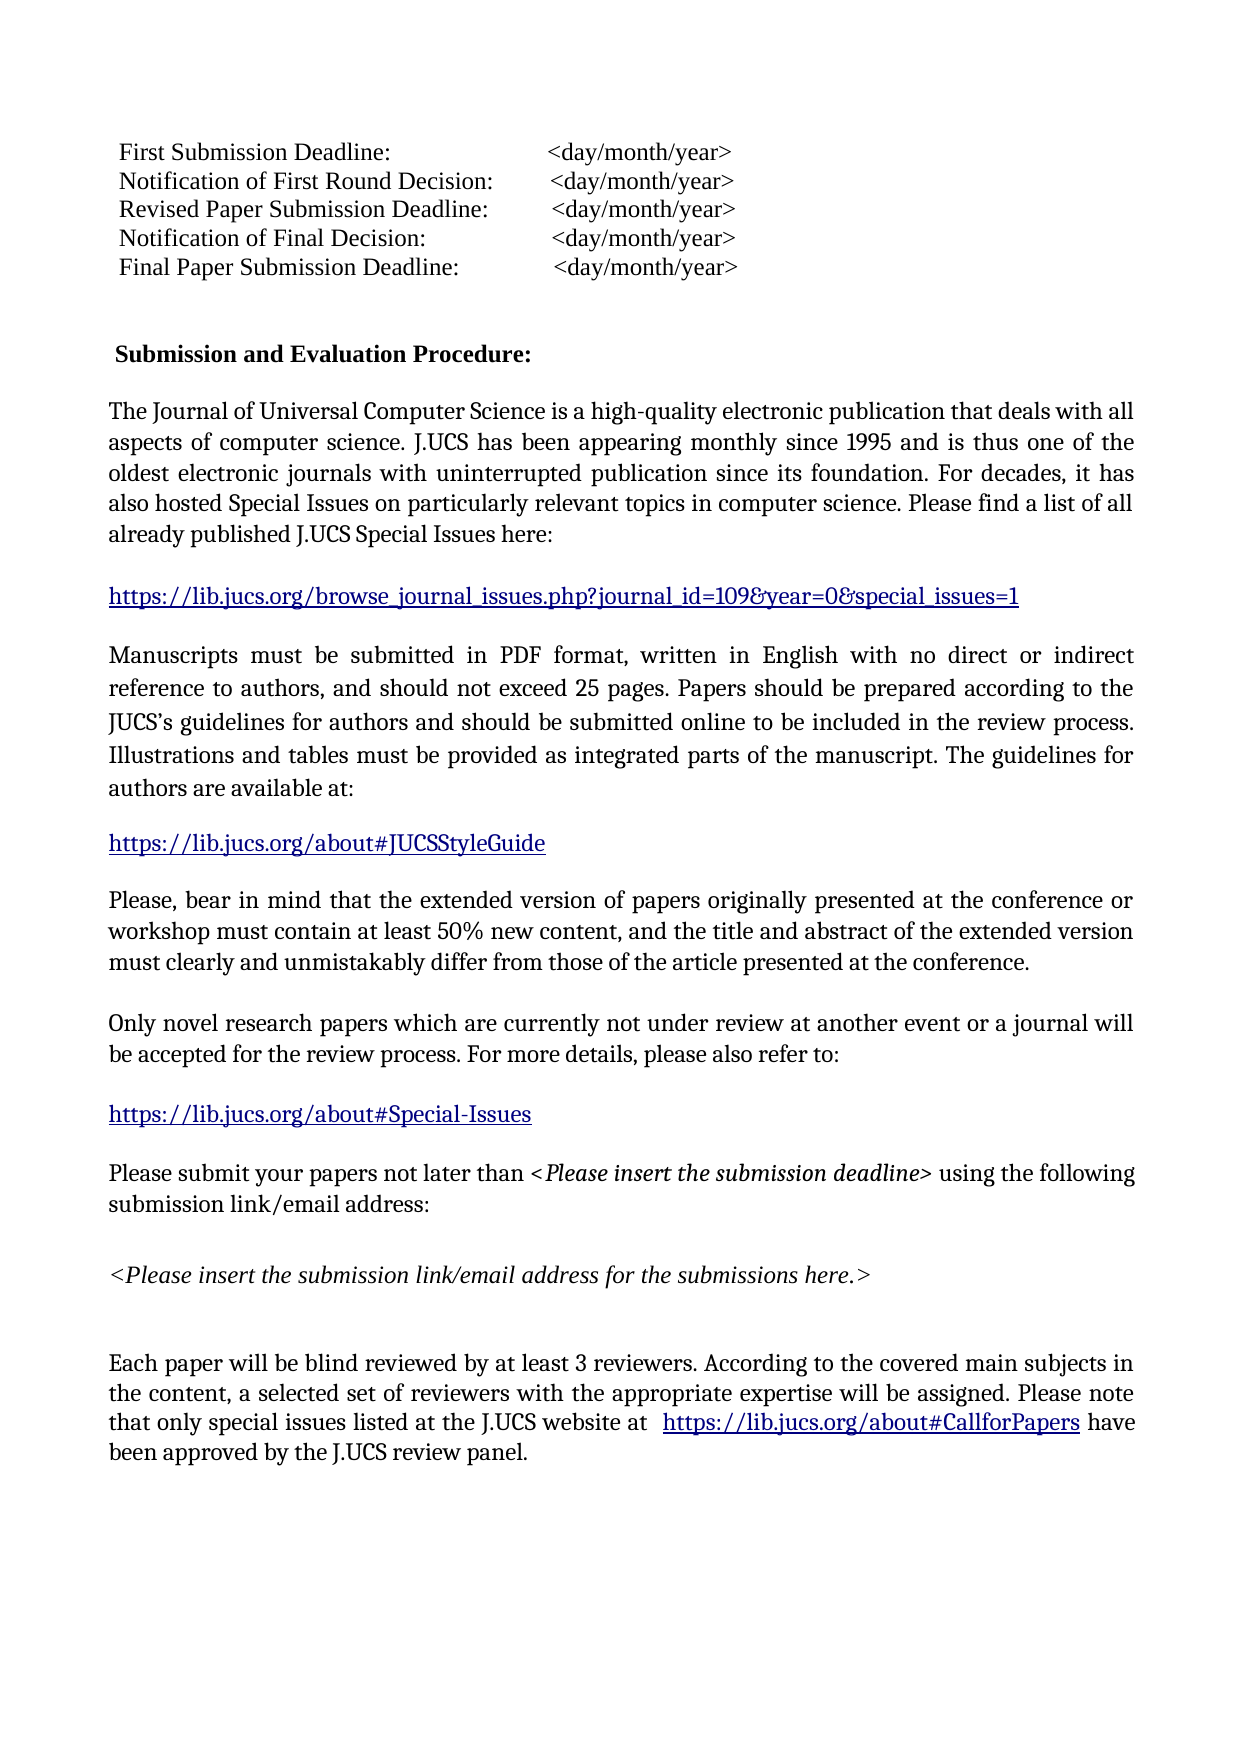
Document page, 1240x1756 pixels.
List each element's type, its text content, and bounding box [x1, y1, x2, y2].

text Final Paper Submission Deadline: <day/month/year> [119, 252, 741, 281]
text Manuscripts must be submitted in PDF format, written in English with no direct or indirect reference to authors, and should not exceed 25 pages. Papers should be prepared according to the JUCS’s guidelines for authors and should be submitted online to be included in the review process. Illustrations and tables must be provided as integrated parts of the manuscript. The guidelines for authors are available at: [108, 641, 1135, 803]
text The Journal of Universal Computer Science is a high-quality electronic publication that deals with all aspects of computer science. J.UCS has been appearing monthly since 1995 and is thus one of the oldest electronic journals with uninterrupted publication since its foundation. For decades, it has also hosted Special Issues on particularly relevant topics in computer science. Please find a list of all already published J.UCS Special Issues here: [108, 397, 1135, 549]
text Please, bear in mind that the extended version of papers originally presented at the conference or workshop must contain at least 50% new content, and the title and abstract of the extended version must clearly and unmistakably differ from those of the article presented at the conference. [108, 886, 1135, 977]
text https://lib.jucs.org/browse_journal_issues.php?journal_id=109&year=0&special_issues=1 [108, 582, 1135, 610]
text Each paper will be blind reviewed by at least 3 reviewers. According to the covered main subjects in the content, a selected set of reviewers with the appropriate expertise will be assigned. Please note that only special issues listed at the J.UCS website at https://lib.jucs.org/about#CallforPapers have been approved by the J.UCS review panel. [108, 1349, 1135, 1466]
text Revised Paper Submission Deadline: <day/month/year> [119, 194, 741, 223]
text <Please insert the submission link/email address for the submissions here.> [108, 1260, 1123, 1289]
text Notification of First Round Decision: <day/month/year> [119, 166, 741, 194]
text Only novel research papers which are currently not under review at another event or a journal will be accepted for the review process. For more details, please also refer to: [108, 1009, 1135, 1069]
subtitle Submission and Evaluation Procedure: [108, 339, 1135, 368]
text First Submission Deadline: <day/month/year> [119, 137, 741, 166]
text https://lib.jucs.org/about#Special-Issues [108, 1099, 1135, 1128]
text https://lib.jucs.org/about#JUCSStyleGuide [108, 829, 1135, 858]
text Notification of Final Decision: <day/month/year> [119, 223, 741, 252]
text Please submit your papers not later than <Please insert the submission deadline> using the following submission link/email address: [108, 1159, 1135, 1218]
